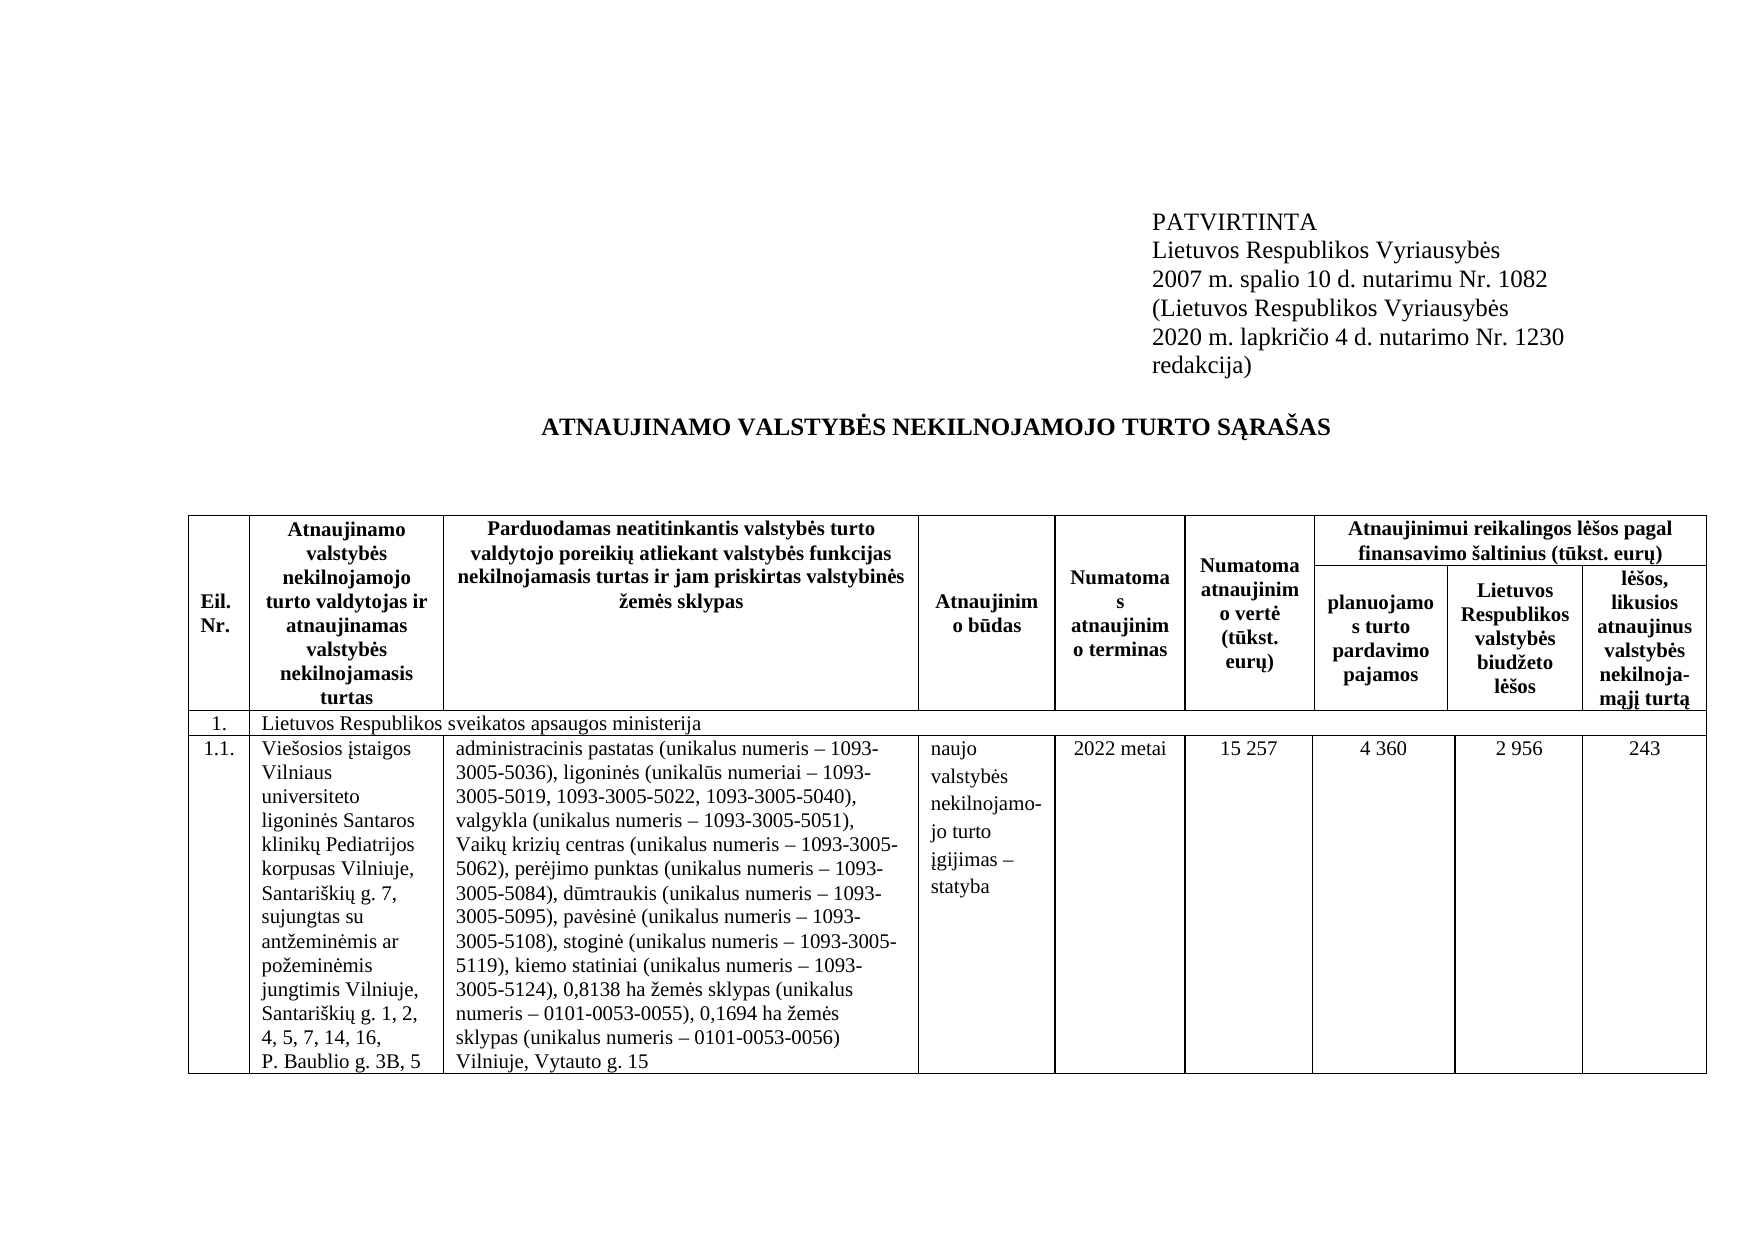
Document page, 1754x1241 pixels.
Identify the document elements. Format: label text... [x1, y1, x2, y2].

table_cell 243 [1583, 736, 1706, 1073]
table_cell 2 956 [1456, 736, 1582, 1073]
table_cell 2022 metai [1056, 736, 1184, 1073]
table_cell planuojamos turto pardavimo pajamos [1315, 566, 1447, 710]
table_cell Viešosios įstaigos Vilniaus universiteto ligoninės Santaros klinikų Pediatrijos korpusas Vilniuje, Santariškių g. 7, sujungtas su antžeminėmis ar požeminėmis jungtimis Vilniuje, Santariškių g. 1, 2, 4, 5, 7, 14, 16, P. Baublio g. 3B, 5 [250, 736, 443, 1073]
table_cell 1. [189, 711, 249, 735]
table_cell Lietuvos Respublikos sveikatos apsaugos ministerija [250, 711, 1706, 735]
text ATNAUJINAMO VALSTYBĖS NEKILNOJAMOJO TURTO SĄRAŠAS [177, 412, 1695, 440]
table_cell Lietuvos Respublikos valstybės biudžeto lėšos [1448, 566, 1582, 710]
table_cell lėšos, likusios atnaujinus valstybės nekilnoja-mąjį turtą [1583, 566, 1706, 710]
table_header Parduodamas neatitinkantis valstybės turto valdytojo poreikių atliekant valstybės funkcijas nekilnojamasis turtas ir jam priskirtas valstybinės žemės sklypas [444, 516, 918, 710]
table_cell naujo valstybės nekilnojamo-jo turto įgijimas – statyba [919, 736, 1054, 1073]
text Lietuvos Respublikos Vyriausybės [1152, 235, 1695, 264]
table_cell 4 360 [1313, 736, 1454, 1073]
text redakcija) [1152, 350, 1695, 379]
text PATVIRTINTA [1152, 207, 1695, 235]
table_header Atnaujinamo valstybės nekilnojamojo turto valdytojas ir atnaujinamas valstybės nekilnojamasis turtas [250, 516, 443, 710]
table_header Numatomas atnaujinimo terminas [1056, 516, 1184, 710]
table_header Atnaujinimui reikalingos lėšos pagal finansavimo šaltinius (tūkst. eurų) [1315, 516, 1706, 564]
table_header Atnaujinimo būdas [919, 516, 1054, 710]
table_cell 15 257 [1186, 736, 1312, 1073]
table_cell administracinis pastatas (unikalus numeris – 1093-3005-5036), ligoninės (unikalūs numeriai – 1093-3005-5019, 1093-3005-5022, 1093-3005-5040), valgykla (unikalus numeris – 1093-3005-5051), Vaikų krizių centras (unikalus numeris – 1093-3005-5062), perėjimo punktas (unikalus numeris – 1093-3005-5084), dūmtraukis (unikalus numeris – 1093-3005-5095), pavėsinė (unikalus numeris – 1093-3005-5108), stoginė (unikalus numeris – 1093-3005-5119), kiemo statiniai (unikalus numeris – 1093-3005-5124), 0,8138 ha žemės sklypas (unikalus numeris – 0101-0053-0055), 0,1694 ha žemės sklypas (unikalus numeris – 0101-0053-0056) Vilniuje, Vytauto g. 15 [444, 736, 918, 1073]
table_cell 1.1. [189, 736, 249, 1073]
text 2020 m. lapkričio 4 d. nutarimo Nr. 1230 [1152, 322, 1695, 350]
text 2007 m. spalio 10 d. nutarimu Nr. 1082 [1152, 264, 1695, 293]
table_header Numatoma atnaujinimo vertė (tūkst. eurų) [1186, 516, 1314, 710]
table_header Eil. Nr. [189, 516, 249, 710]
text (Lietuvos Respublikos Vyriausybės [1152, 293, 1695, 322]
